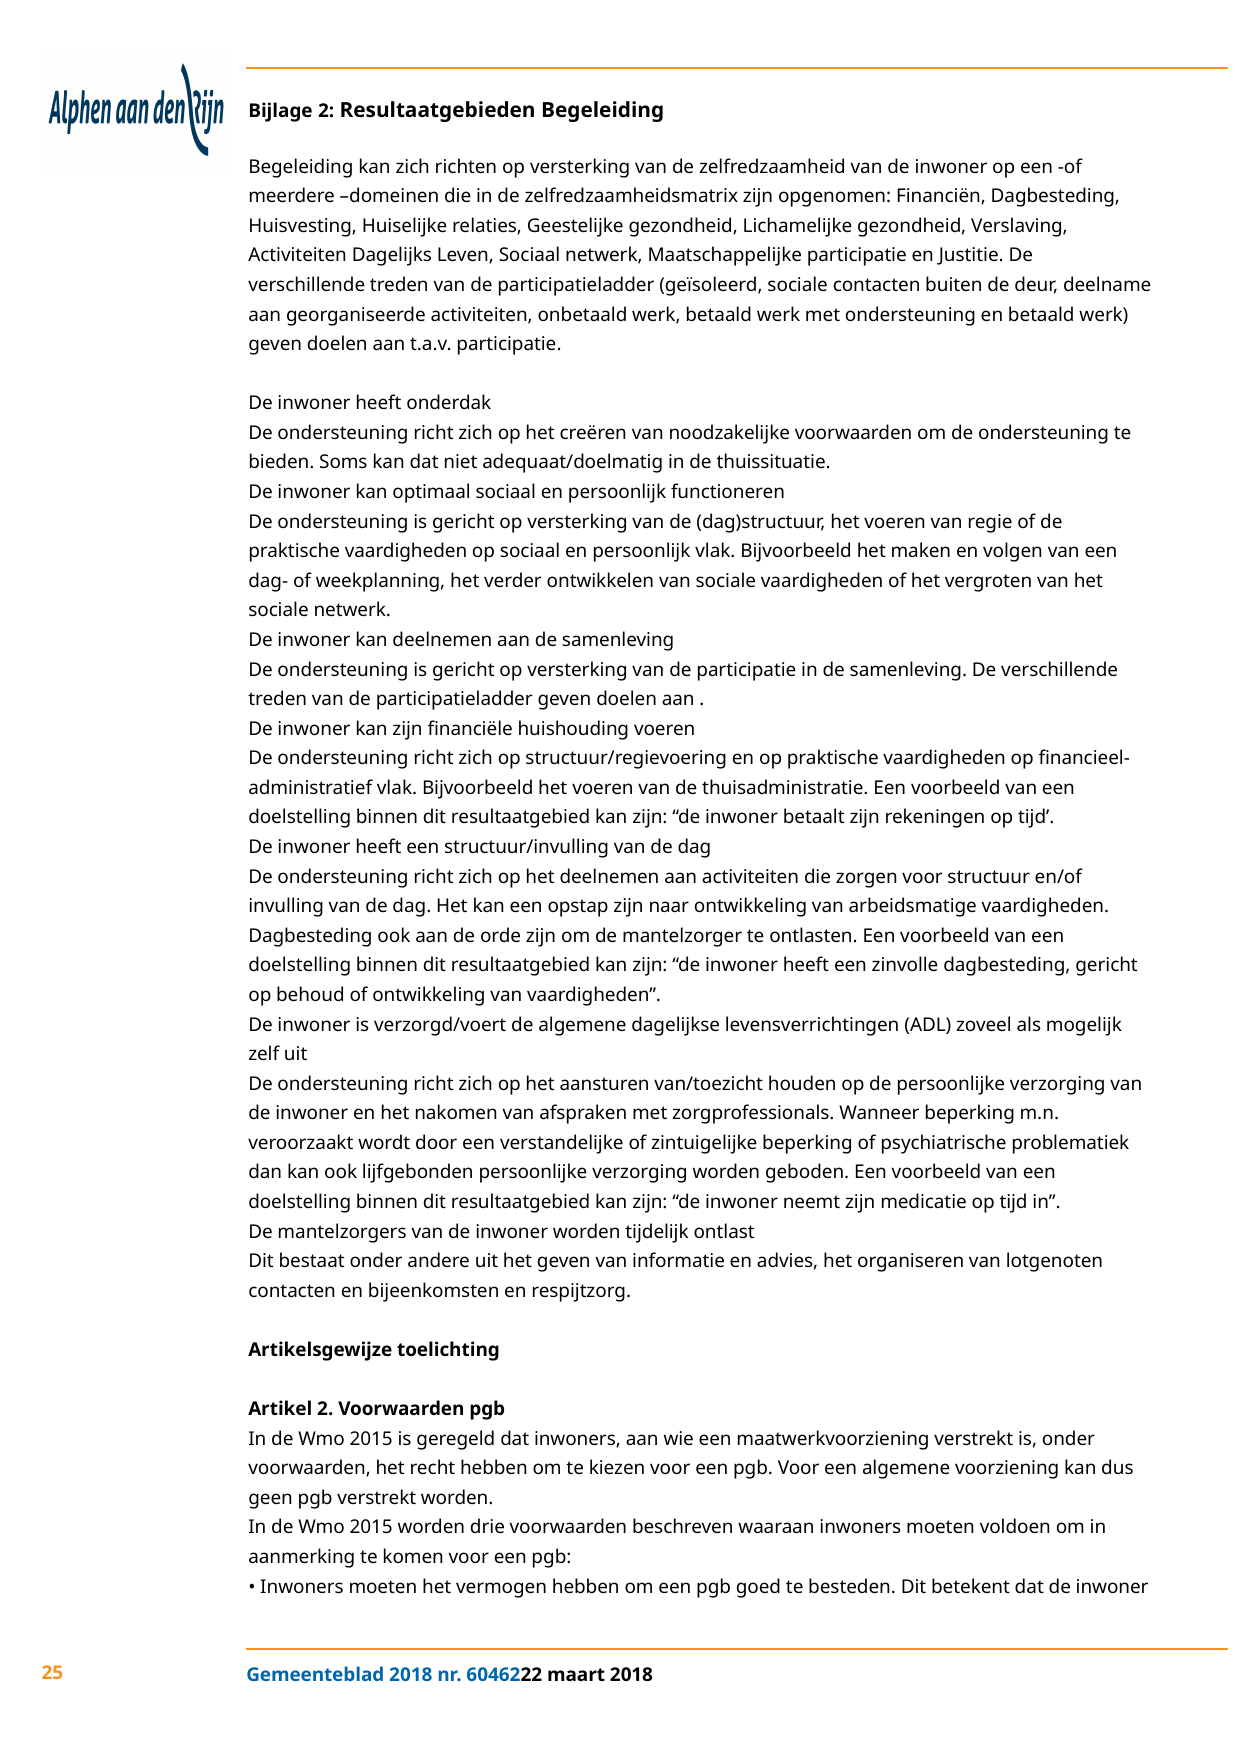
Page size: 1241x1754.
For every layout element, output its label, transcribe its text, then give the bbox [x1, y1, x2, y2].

text De ondersteuning richt zich op structuur/regievoering en op praktische vaardigheden op financieel-administratief vlak. Bijvoorbeeld het voeren van de thuisadministratie. Een voorbeeld van een doelstelling binnen dit resultaatgebied kan zijn: “de inwoner betaalt zijn rekeningen op tijd’. [248, 744, 1152, 829]
text De inwoner kan zijn financiële huishouding voeren [248, 715, 1152, 741]
text In de Wmo 2015 is geregeld dat inwoners, aan wie een maatwerkvoorziening verstrekt is, onder voorwaarden, het recht hebben om te kiezen voor een pgb. Voor een algemene voorziening kan dus geen pgb verstrekt worden. [248, 1425, 1152, 1510]
text De ondersteuning richt zich op het creëren van noodzakelijke voorwaarden om de ondersteuning te bieden. Soms kan dat niet adequaat/doelmatig in de thuissituatie. [248, 419, 1152, 474]
text De ondersteuning is gericht op versterking van de (dag)structuur, het voeren van regie of de praktische vaardigheden op sociaal en persoonlijk vlak. Bijvoorbeeld het maken en volgen van een dag- of weekplanning, het verder ontwikkelen van sociale vaardigheden of het vergroten van het sociale netwerk. [248, 508, 1152, 622]
text De inwoner kan optimaal sociaal en persoonlijk functioneren [248, 478, 1152, 504]
text De inwoner heeft een structuur/invulling van de dag [248, 833, 1152, 859]
text De ondersteuning is gericht op versterking van de participatie in de samenleving. De verschillende treden van de participatieladder geven doelen aan . [248, 656, 1152, 711]
text De ondersteuning richt zich op het aansturen van/toezicht houden op de persoonlijke verzorging van de inwoner en het nakomen van afspraken met zorgprofessionals. Wanneer beperking m.n. veroorzaakt wordt door een verstandelijke of zintuigelijke beperking of psychiatrische problematiek dan kan ook lijfgebonden persoonlijke verzorging worden geboden. Een voorbeeld van een doelstelling binnen dit resultaatgebied kan zijn: “de inwoner neemt zijn medicatie op tijd in”. [248, 1070, 1152, 1214]
text Begeleiding kan zich richten op versterking van de zelfredzaamheid van de inwoner op een -of meerdere –domeinen die in de zelfredzaamheidsmatrix zijn opgenomen: Financiën, Dagbesteding, Huisvesting, Huiselijke relaties, Geestelijke gezondheid, Lichamelijke gezondheid, Verslaving, Activiteiten Dagelijks Leven, Sociaal netwerk, Maatschappelijke participatie en Justitie. De verschillende treden van de participatieladder (geïsoleerd, sociale contacten buiten de deur, deelname aan georganiseerde activiteiten, onbetaald werk, betaald werk met ondersteuning en betaald werk) geven doelen aan t.a.v. participatie. [248, 153, 1152, 356]
text Artikelsgewijze toelichting [248, 1336, 1152, 1362]
text Bijlage 2: Resultaatgebieden Begeleiding [248, 95, 1152, 123]
text Artikel 2. Voorwaarden pgb [248, 1395, 1152, 1421]
text De ondersteuning richt zich op het deelnemen aan activiteiten die zorgen voor structuur en/of invulling van de dag. Het kan een opstap zijn naar ontwikkeling van arbeidsmatige vaardigheden. [248, 863, 1152, 918]
text De inwoner is verzorgd/voert de algemene dagelijkse levensverrichtingen (ADL) zoveel als mogelijk zelf uit [248, 1011, 1152, 1066]
text In de Wmo 2015 worden drie voorwaarden beschreven waaraan inwoners moeten voldoen om in aanmerking te komen voor een pgb: [248, 1514, 1152, 1569]
text De mantelzorgers van de inwoner worden tijdelijk ontlast [248, 1218, 1152, 1244]
text Dit bestaat onder andere uit het geven van informatie en advies, het organiseren van lotgenoten contacten en bijeenkomsten en respijtzorg. [248, 1247, 1152, 1303]
picture [41, 47, 231, 172]
text De inwoner heeft onderdak [248, 389, 1152, 415]
text Dagbesteding ook aan de orde zijn om de mantelzorger te ontlasten. Een voorbeeld van een doelstelling binnen dit resultaatgebied kan zijn: “de inwoner heeft een zinvolle dagbesteding, gericht op behoud of ontwikkeling van vaardigheden”. [248, 922, 1152, 1007]
text • Inwoners moeten het vermogen hebben om een pgb goed te besteden. Dit betekent dat de inwoner [248, 1573, 1152, 1599]
text De inwoner kan deelnemen aan de samenleving [248, 626, 1152, 652]
